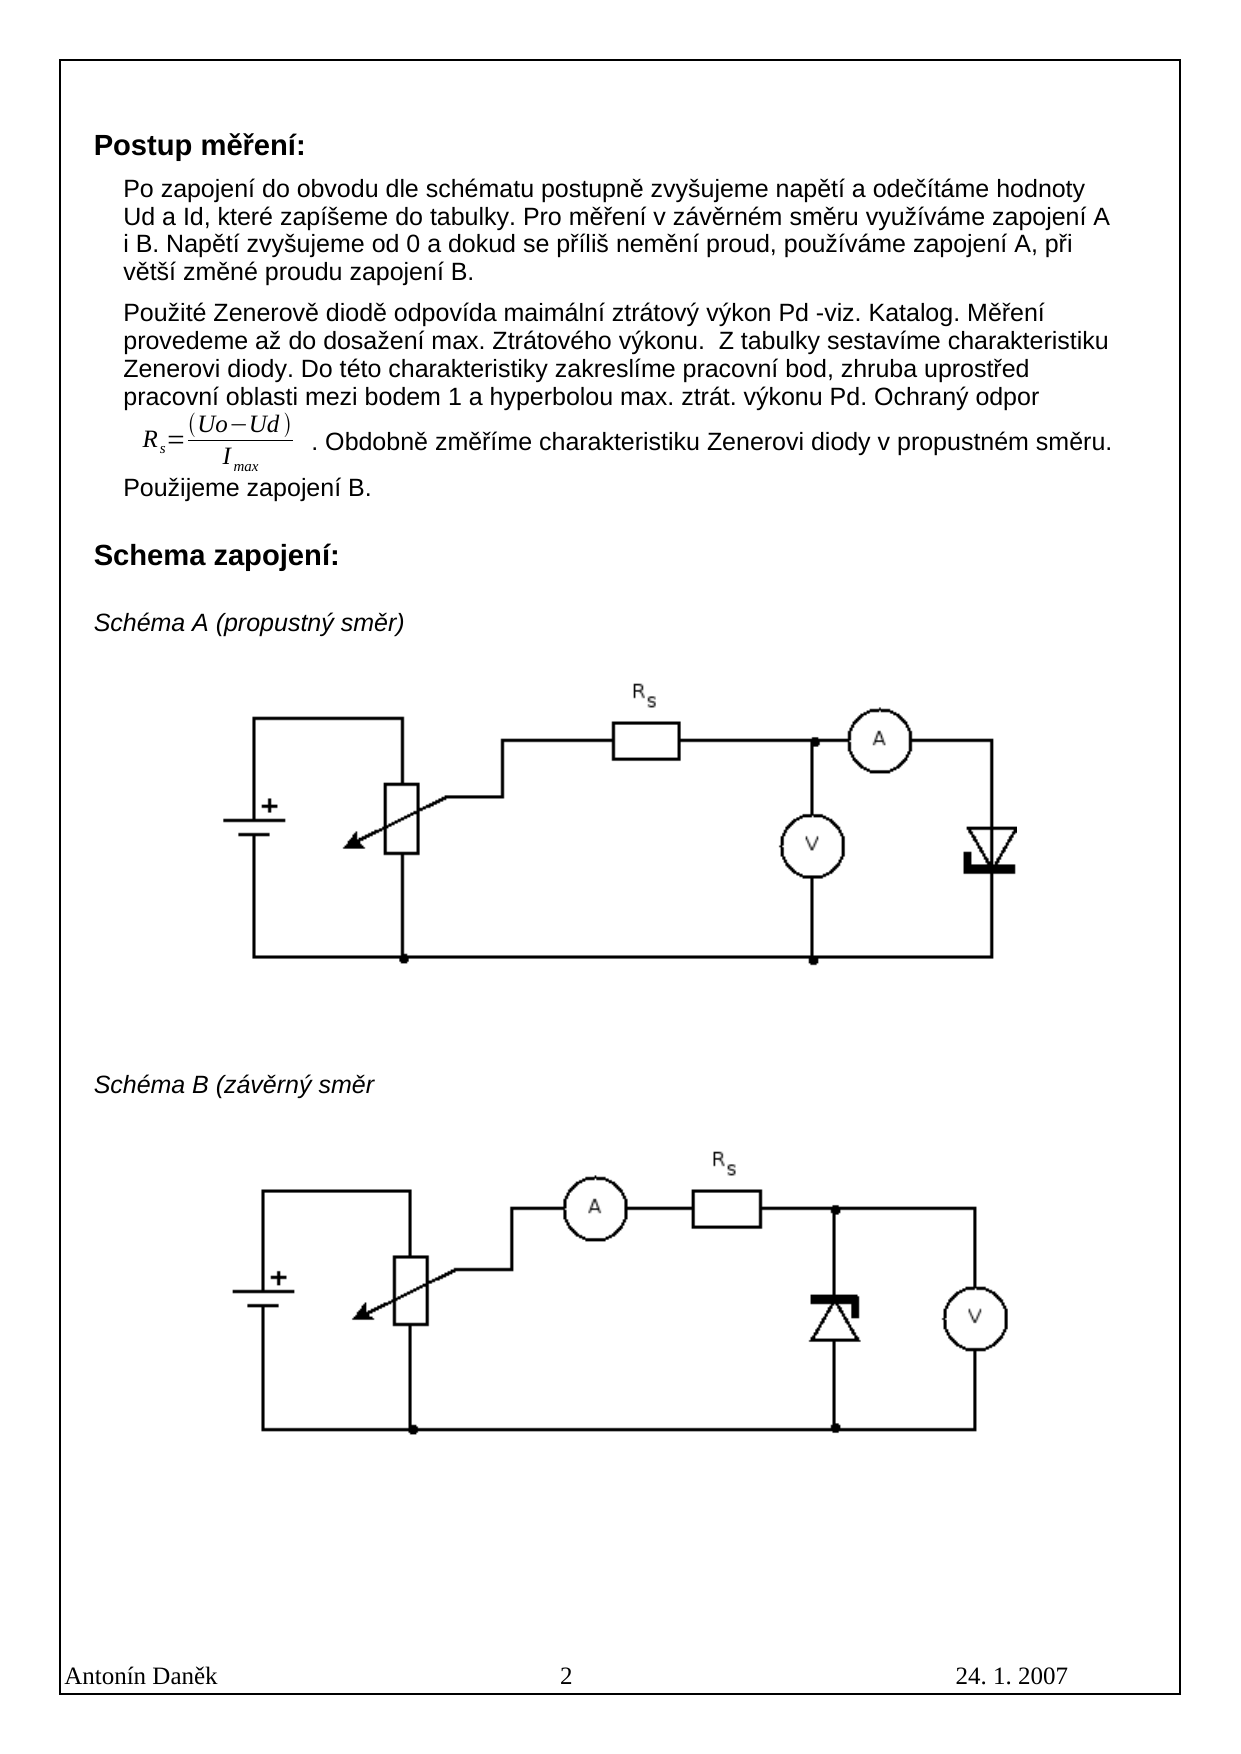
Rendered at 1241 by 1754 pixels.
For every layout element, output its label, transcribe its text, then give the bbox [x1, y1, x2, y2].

subtitle Schéma A (propustný směr) [93, 609, 1176, 637]
text Použité Zenerově diodě odpovída maimální ztrátový výkon Pd -viz. Katalog. Měření provedeme až do dosažení max. Ztrátového výkonu. Z tabulky sestavíme charakteristiku Zenerovi diody. Do této charakteristiky zakreslíme pracovní bod, zhruba uprostřed pracovní oblasti mezi bodem 1 a hyperbolou max. ztrát. výkonu Pd. Ochraný odpor . Obdobně změříme charakteristiku Zenerovi diody v propustném směru. Použijeme zapojení B. [123, 298, 1117, 502]
picture [232, 1150, 1008, 1477]
subtitle Schéma B (závěrný směr [93, 1070, 1176, 1098]
subtitle Schema zapojení: [93, 539, 1176, 572]
text Po zapojení do obvodu dle schématu postupně zvyšujeme napětí a odečítáme hodnoty Ud a Id, které zapíšeme do tabulky. Pro měření v závěrném směru využíváme zapojení A i B. Napětí zvyšujeme od 0 a dokud se příliš nemění proud, používáme zapojení A, při větší změné proudu zapojení B. [123, 174, 1117, 286]
subtitle Postup měření: [93, 129, 1176, 162]
picture [223, 681, 1017, 1006]
